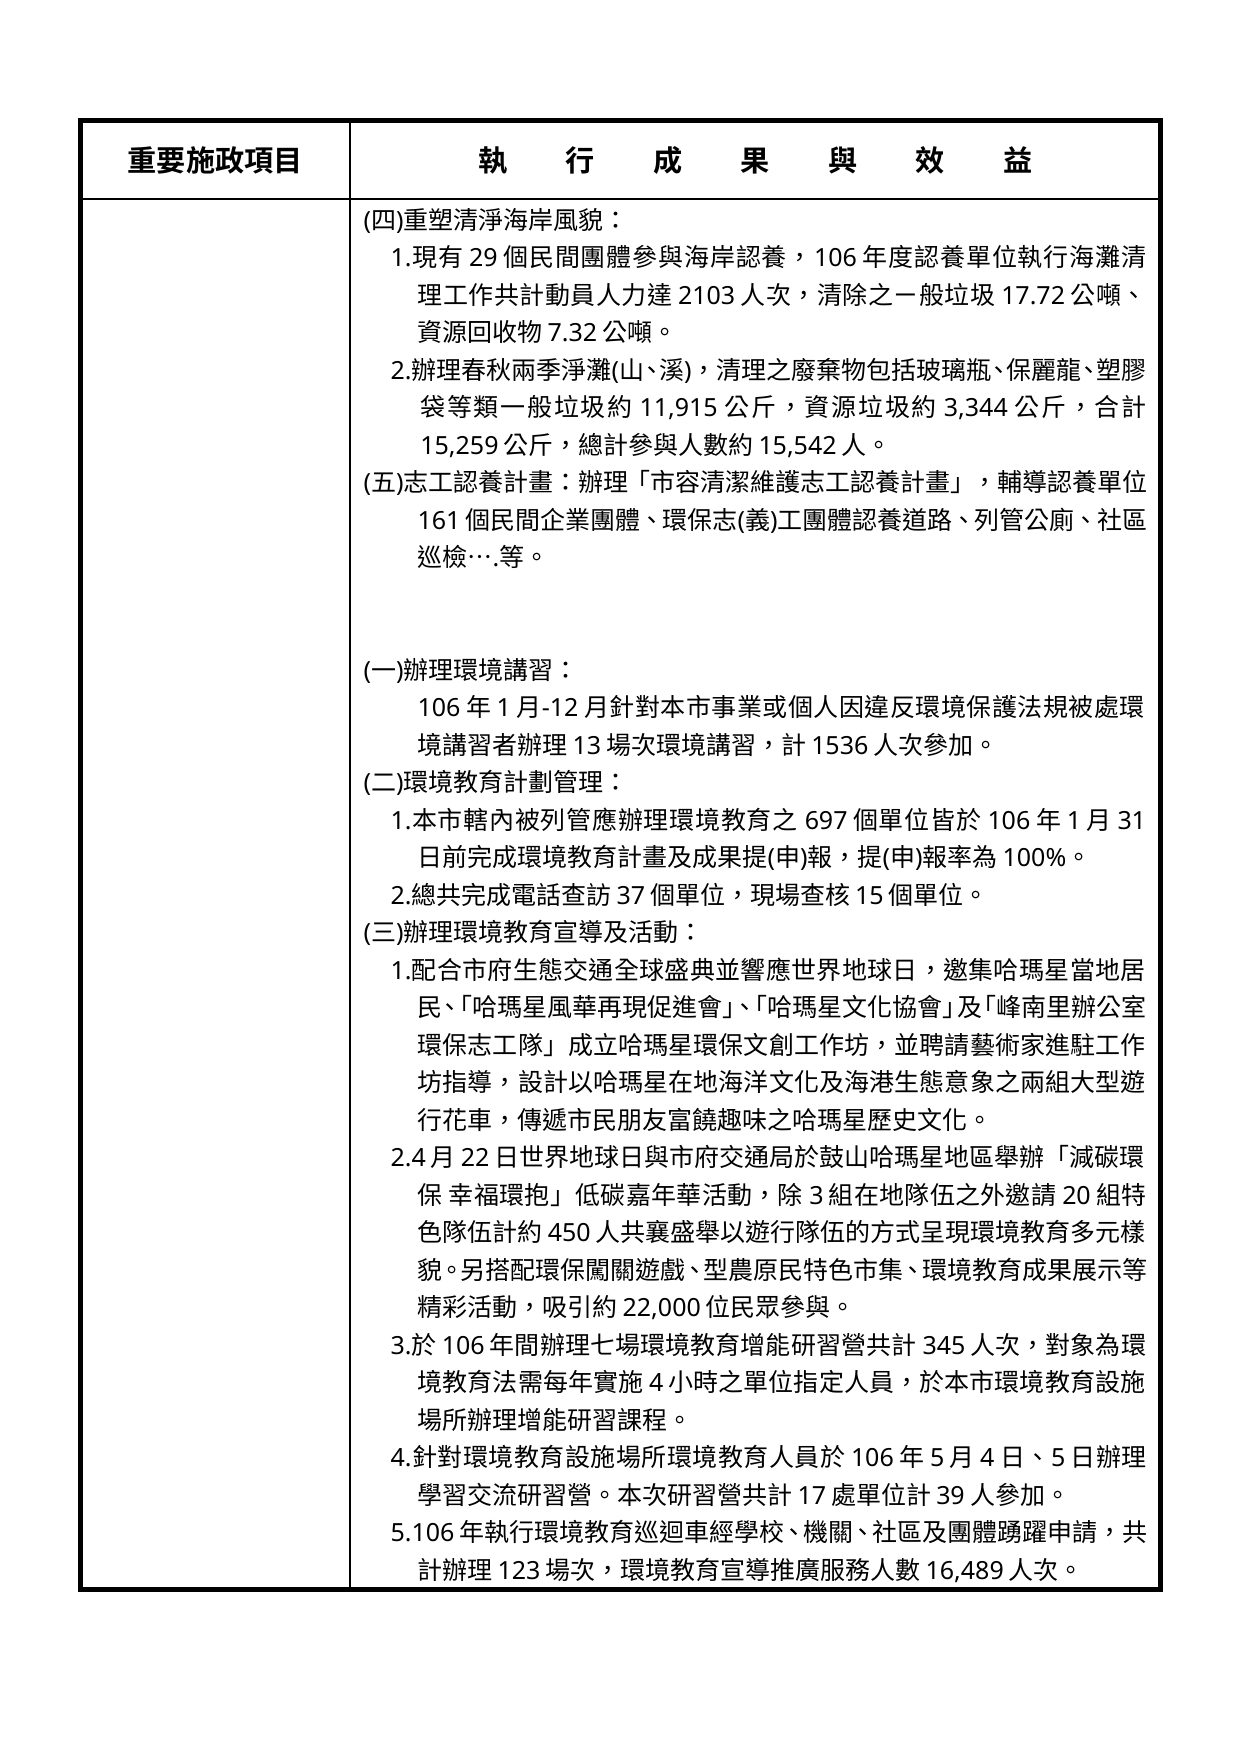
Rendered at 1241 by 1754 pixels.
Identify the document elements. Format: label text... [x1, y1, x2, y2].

table_header 執 行 成 果 與 效 益 [351, 123, 1158, 198]
table_cell (四)重塑清淨海岸風貌： 1.現有29個民間團體參與海岸認養，106年度認養單位執行海灘清理工作共計動員人力達2103人次，清除之ㄧ般垃圾17.72公噸、資源回收物7.32公噸。 2.辦理春秋兩季淨灘(山、溪)，清理之廢棄物包括玻璃瓶、保麗龍、塑膠袋等類一般垃圾約11,915公斤，資源垃圾約3,344公斤，合計15,259公斤，總計參與人數約15,542人。 (五)志工認養計畫：辦理「市容清潔維護志工認養計畫」，輔導認養單位161個民間企業團體、環保志(義)工團體認養道路、列管公廁、社區巡檢….等。 (一)辦理環境講習： 106年1月-12月針對本市事業或個人因違反環境保護法規被處環境講習者辦理13場次環境講習，計1536人次參加。 (二)環境教育計劃管理： 1.本市轄內被列管應辦理環境教育之697個單位皆於106年1月31日前完成環境教育計畫及成果提(申)報，提(申)報率為100%。 2.總共完成電話查訪37個單位，現場查核15個單位。 (三)辦理環境教育宣導及活動： 1.配合市府生態交通全球盛典並響應世界地球日，邀集哈瑪星當地居民、「哈瑪星風華再現促進會」、「哈瑪星文化協會」及「峰南里辦公室環保志工隊」成立哈瑪星環保文創工作坊，並聘請藝術家進駐工作坊指導，設計以哈瑪星在地海洋文化及海港生態意象之兩組大型遊行花車，傳遞市民朋友富饒趣味之哈瑪星歷史文化。 2.4月22日世界地球日與市府交通局於鼓山哈瑪星地區舉辦「減碳環保 幸福環抱」低碳嘉年華活動，除3組在地隊伍之外邀請20組特色隊伍計約450人共襄盛舉以遊行隊伍的方式呈現環境教育多元樣貌。另搭配環保闖關遊戲、型農原民特色市集、環境教育成果展示等精彩活動，吸引約22,000位民眾參與。 3.於106年間辦理七場環境教育增能研習營共計345人次，對象為環境教育法需每年實施4小時之單位指定人員，於本市環境教育設施場所辦理增能研習課程。 4.針對環境教育設施場所環境教育人員於106年5月4日、5日辦理學習交流研習營。本次研習營共計17處單位計39人參加。 5.106年執行環境教育巡迴車經學校、機關、社區及團體踴躍申請，共計辦理123場次，環境教育宣導推廣服務人數16,489人次。 [351, 200, 1158, 1587]
table_header 重要施政項目 [83, 123, 349, 198]
table_cell [83, 200, 349, 1587]
